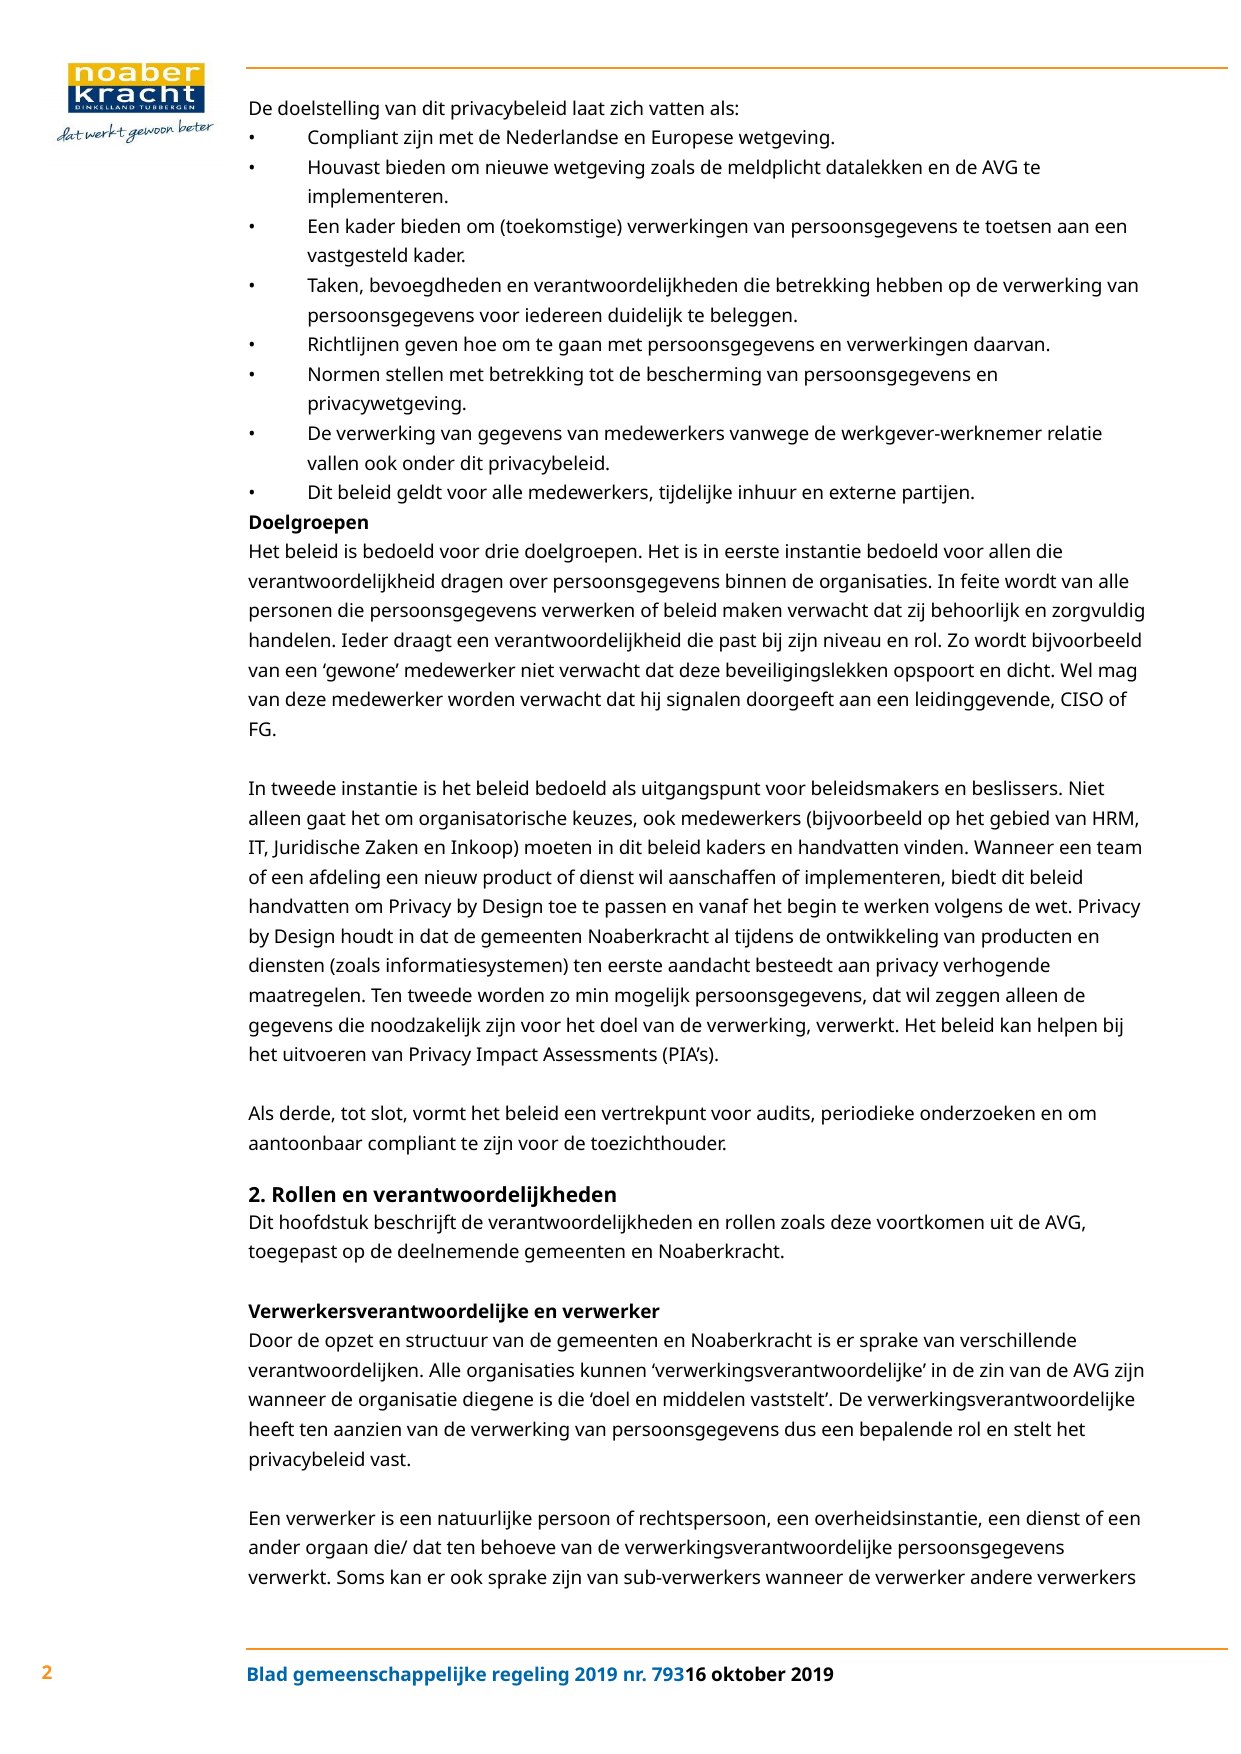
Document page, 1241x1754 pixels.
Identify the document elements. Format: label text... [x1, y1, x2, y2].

list Een kader bieden om (toekomstige) verwerkingen van persoonsgegevens te toetsen aan een vastgesteld kader. [248, 213, 1152, 268]
text Als derde, tot slot, vormt het beleid een vertrekpunt voor audits, periodieke onderzoeken en om aantoonbaar compliant te zijn voor de toezichthouder. [248, 1101, 1152, 1156]
text Door de opzet en structuur van de gemeenten en Noaberkracht is er sprake van verschillende verantwoordelijken. Alle organisaties kunnen ‘verwerkingsverantwoordelijke’ in de zin van de AVG zijn wanneer de organisatie diegene is die ‘doel en middelen vaststelt’. De verwerkingsverantwoordelijke heeft ten aanzien van de verwerking van persoonsgegevens dus een bepalende rol en stelt het privacybeleid vast. [248, 1327, 1152, 1471]
list De verwerking van gegevens van medewerkers vanwege de werkgever-werknemer relatie vallen ook onder dit privacybeleid. [248, 420, 1152, 476]
text Het beleid is bedoeld voor drie doelgroepen. Het is in eerste instantie bedoeld voor allen die verantwoordelijkheid dragen over persoonsgegevens binnen de organisaties. In feite wordt van alle personen die persoonsgegevens verwerken of beleid maken verwacht dat zij behoorlijk en zorgvuldig handelen. Ieder draagt een verantwoordelijkheid die past bij zijn niveau en rol. Zo wordt bijvoorbeeld van een ‘gewone’ medewerker niet verwacht dat deze beveiligingslekken opspoort en dicht. Wel mag van deze medewerker worden verwacht dat hij signalen doorgeeft aan een leidinggevende, CISO of FG. [248, 538, 1152, 742]
list Houvast bieden om nieuwe wetgeving zoals de meldplicht datalekken en de AVG te implementeren. [248, 154, 1152, 209]
text Dit hoofdstuk beschrijft de verantwoordelijkheden en rollen zoals deze voortkomen uit de AVG, toegepast op de deelnemende gemeenten en Noaberkracht. [248, 1209, 1152, 1264]
text Doelgroepen [248, 509, 1152, 535]
text Een verwerker is een natuurlijke persoon of rechtspersoon, een overheidsinstantie, een dienst of een ander orgaan die/ dat ten behoeve van de verwerkingsverantwoordelijke persoonsgegevens verwerkt. Soms kan er ook sprake zijn van sub-verwerkers wanneer de verwerker andere verwerkers [248, 1505, 1152, 1590]
list Normen stellen met betrekking tot de bescherming van persoonsgegevens en privacywetgeving. [248, 361, 1152, 416]
text In tweede instantie is het beleid bedoeld als uitgangspunt voor beleidsmakers en beslissers. Niet alleen gaat het om organisatorische keuzes, ook medewerkers (bijvoorbeeld op het gebied van HRM, IT, Juridische Zaken en Inkoop) moeten in dit beleid kaders en handvatten vinden. Wanneer een team of een afdeling een nieuw product of dienst wil aanschaffen of implementeren, biedt dit beleid handvatten om Privacy by Design toe te passen en vanaf het begin te werken volgens de wet. Privacy by Design houdt in dat de gemeenten Noaberkracht al tijdens de ontwikkeling van producten en diensten (zoals informatiesystemen) ten eerste aandacht besteedt aan privacy verhogende maatregelen. Ten tweede worden zo min mogelijk persoonsgegevens, dat wil zeggen alleen de gegevens die noodzakelijk zijn voor het doel van de verwerking, verwerkt. Het beleid kan helpen bij het uitvoeren van Privacy Impact Assessments (PIA’s). [248, 775, 1152, 1067]
text De doelstelling van dit privacybeleid laat zich vatten als: [248, 95, 1152, 121]
list Dit beleid geldt voor alle medewerkers, tijdelijke inhuur en externe partijen. [248, 479, 1152, 505]
picture [41, 47, 231, 172]
list Taken, bevoegdheden en verantwoordelijkheden die betrekking hebben op de verwerking van persoonsgegevens voor iedereen duidelijk te beleggen. [248, 272, 1152, 328]
text 2. Rollen en verantwoordelijkheden [248, 1181, 1152, 1209]
list Richtlijnen geven hoe om te gaan met persoonsgegevens en verwerkingen daarvan. [248, 331, 1152, 357]
list Compliant zijn met de Nederlandse en Europese wetgeving. [248, 124, 1152, 150]
text Verwerkersverantwoordelijke en verwerker [248, 1298, 1152, 1323]
